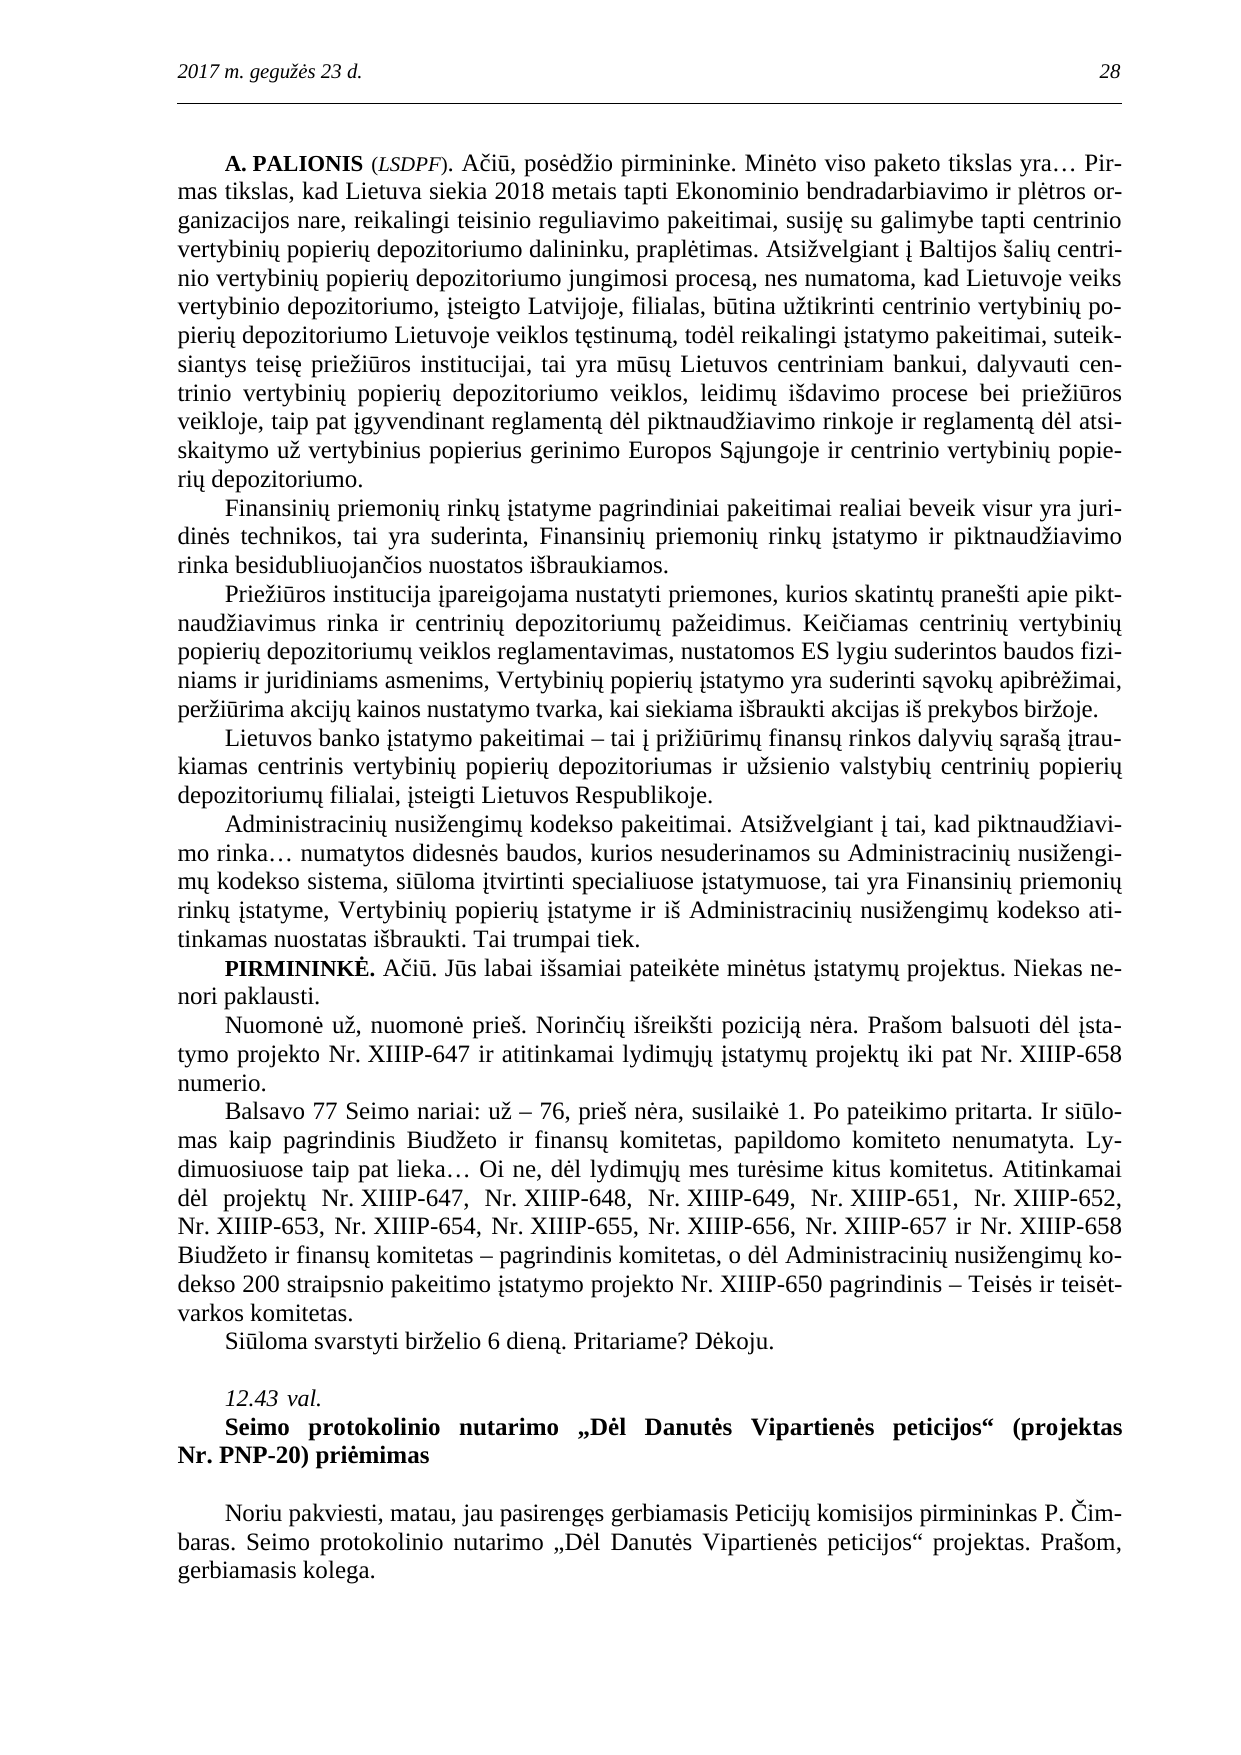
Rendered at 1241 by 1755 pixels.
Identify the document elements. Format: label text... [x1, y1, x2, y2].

text PIRMININKĖ. Ačiū. Jūs la­bai iš­sa­miai pa­tei­kė­te mi­nė­tus įsta­ty­mų pro­jek­tus. Nie­kas ne­no­ri pa­klaus­ti. [177, 953, 1122, 1010]
text Nuo­mo­nė už, nuo­mo­nė prieš. No­rin­čių iš­reikš­ti po­zi­ci­ją nė­ra. Pra­šom bal­suo­ti dėl įsta­tymo pro­jek­to Nr. XIIIP-647 ir ati­tin­ka­mai ly­di­mų­jų įsta­ty­mų pro­jek­tų iki pat Nr. XIIIP-658 nu­me­rio. [177, 1010, 1122, 1096]
text Sei­mo pro­to­ko­li­nio nu­ta­ri­mo „Dėl Da­nu­tės Vi­par­tie­nės pe­ti­ci­jos“ (pro­jek­tas Nr. PNP-20) pri­ėmi­mas [177, 1412, 1122, 1469]
text 12.43 val. [224, 1384, 1122, 1412]
text Fi­nan­si­nių prie­mo­nių rin­kų įsta­ty­me pa­grin­di­niai pa­kei­ti­mai re­a­liai be­veik vi­sur yra ju­ri­di­nės tech­ni­kos, tai yra su­de­rin­ta, Fi­nan­si­nių prie­mo­nių rin­kų įsta­ty­mo ir pik­tnau­džia­vi­mo rin­ka be­si­dub­liuo­jan­čios nuo­sta­tos iš­brau­kia­mos. [177, 493, 1122, 579]
text Prie­žiū­ros ins­ti­tu­ci­ja įpa­rei­go­ja­ma nu­sta­ty­ti prie­mo­nes, ku­rios ska­tin­tų pra­neš­ti apie pik­t­nau­džia­vi­mus rin­ka ir cen­tri­nių de­po­zi­to­riu­mų pa­žei­di­mus. Kei­čia­mas cen­tri­nių ver­ty­bi­nių po­pie­rių de­po­zi­to­riu­mų veik­los reg­la­men­ta­vi­mas, nu­sta­to­mos ES ly­giu su­de­rin­tos bau­dos fi­zi­niams ir ju­ri­di­niams as­me­nims, Ver­ty­bi­nių po­pie­rių įsta­ty­mo yra su­de­rin­ti są­vo­kų api­brė­ži­mai, per­žiū­ri­ma ak­ci­jų kai­nos nu­sta­ty­mo tvar­ka, kai sie­kia­ma iš­brauk­ti ak­ci­jas iš pre­ky­bos bir­žo­je. [177, 579, 1122, 723]
text A. PALIONIS (LSDPF). Ačiū, po­sė­džio pir­mi­nin­ke. Mi­nė­to vi­so pa­ke­to tiks­las yra… Pir­mas tiks­las, kad Lie­tu­va sie­kia 2018 me­tais tap­ti Eko­no­mi­nio ben­dra­dar­bia­vi­mo ir plėt­ros or­ga­ni­za­ci­jos na­re, rei­ka­lin­gi tei­si­nio re­gu­lia­vi­mo pa­kei­ti­mai, su­si­ję su ga­li­my­be tap­ti cen­tri­nio ver­ty­bi­nių po­pie­rių de­po­zi­to­riu­mo da­li­nin­ku, pra­plė­ti­mas. At­si­žvel­giant į Bal­ti­jos ša­lių cen­tri­nio ver­ty­bi­nių po­pie­rių de­po­zi­to­riu­mo jun­gi­mo­si pro­ce­są, nes nu­ma­to­ma, kad Lie­tu­vo­je veiks ver­ty­bi­nio de­po­zi­to­riu­mo, įsteig­to Lat­vi­jo­je, fi­lia­las, bū­ti­na už­tik­rin­ti cen­tri­nio ver­ty­bi­nių po­pie­rių de­po­zi­to­riu­mo Lie­tu­vo­je veik­los tęs­ti­nu­mą, to­dėl rei­ka­lin­gi įsta­ty­mo pa­kei­ti­mai, su­teik­sian­tys tei­sę prie­žiū­ros ins­ti­tu­ci­jai, tai yra mū­sų Lie­tu­vos cen­tri­niam ban­kui, da­ly­vau­ti cen­trinio ver­ty­bi­nių po­pie­rių de­po­zi­to­riu­mo veik­los, lei­di­mų iš­da­vi­mo pro­ce­se bei prie­žiū­ros veik­lo­je, taip pat įgy­ven­di­nant reg­la­men­tą dėl pik­tnau­džia­vi­mo rin­ko­je ir reg­la­men­tą dėl at­si­skai­ty­mo už ver­ty­bi­nius po­pie­rius ge­ri­ni­mo Eu­ro­pos Są­jun­go­je ir cen­tri­nio ver­ty­bi­nių po­pie­rių de­po­zi­to­riu­mo. [177, 148, 1122, 493]
text Siū­lo­ma svars­ty­ti bir­že­lio 6 die­ną. Pri­ta­ria­me? Dė­ko­ju. [177, 1326, 1122, 1355]
text Bal­sa­vo 77 Sei­mo na­riai: už – 76, prieš nė­ra, su­si­lai­kė 1. Po pa­tei­ki­mo pri­tar­ta. Ir siū­lo­mas kaip pa­grin­di­nis Biu­dže­to ir fi­nan­sų ko­mi­te­tas, pa­pil­do­mo ko­mi­te­to ne­nu­ma­ty­ta. Ly­dimuo­siuo­se taip pat lie­ka… Oi ne, dėl ly­di­mų­jų mes tu­rė­si­me ki­tus ko­mi­te­tus. Ati­tin­ka­mai dėl pro­jek­tų Nr. XIIIP-647, Nr. XIIIP-648, Nr. XIIIP-649, Nr. XIIIP-651, Nr. XIIIP-652, Nr. XIIIP-653, Nr. XIIIP-654, Nr. XIIIP-655, Nr. XIIIP-656, Nr. XIIIP-657 ir Nr. XIIIP-658 Biu­dže­to ir fi­nan­sų ko­mi­te­tas – pa­grin­di­nis ko­mi­te­tas, o dėl Ad­mi­nist­ra­ci­nių nu­si­žen­gi­mų ko­dek­so 200 straips­nio pa­kei­ti­mo įsta­ty­mo pro­jek­to Nr. XIIIP-650 pa­grin­di­nis – Tei­sės ir tei­sėt­var­kos ko­mi­te­tas. [177, 1096, 1122, 1326]
text No­riu pa­kvies­ti, ma­tau, jau pa­si­ren­gęs ger­bia­ma­sis Pe­ti­ci­jų ko­mi­si­jos pir­mi­nin­kas P. Čim­­ba­ras. Sei­mo pro­to­ko­li­nio nu­ta­ri­mo „Dėl Da­nu­tės Vi­par­tie­nės pe­ti­ci­jos“ pro­jek­tas. Pra­šom, ger­bia­ma­sis ko­le­ga. [177, 1498, 1122, 1584]
text Ad­mi­nist­ra­ci­nių nu­si­žen­gi­mų ko­dek­so pa­kei­ti­mai. At­si­žvel­giant į tai, kad pik­tnau­džia­vi­mo rin­ka… nu­ma­ty­tos di­des­nės bau­dos, ku­rios ne­su­de­ri­na­mos su Ad­mi­nist­ra­ci­nių nu­si­žen­gi­mų ko­dek­so sis­te­ma, siū­lo­ma įtvir­tin­ti spe­cia­liuo­se įsta­ty­muo­se, tai yra Fi­nan­si­nių prie­mo­nių rin­kų įsta­ty­me, Ver­ty­bi­nių po­pie­rių įsta­ty­me ir iš Ad­mi­nist­ra­ci­nių nu­si­žen­gi­mų ko­dek­so ati­tin­ka­mas nuo­sta­tas iš­brauk­ti. Tai trum­pai tiek. [177, 809, 1122, 953]
text Lie­tu­vos ban­ko įsta­ty­mo pa­kei­ti­mai – tai į pri­žiū­ri­mų fi­nan­sų rin­kos da­ly­vių są­ra­šą įtrau­kia­mas cen­tri­nis ver­ty­bi­nių po­pie­rių de­po­zi­to­riu­mas ir už­sie­nio vals­ty­bių cen­tri­nių po­pie­rių de­po­zi­to­riu­mų fi­lia­lai, įsteig­ti Lie­tu­vos Res­pub­li­ko­je. [177, 723, 1122, 809]
